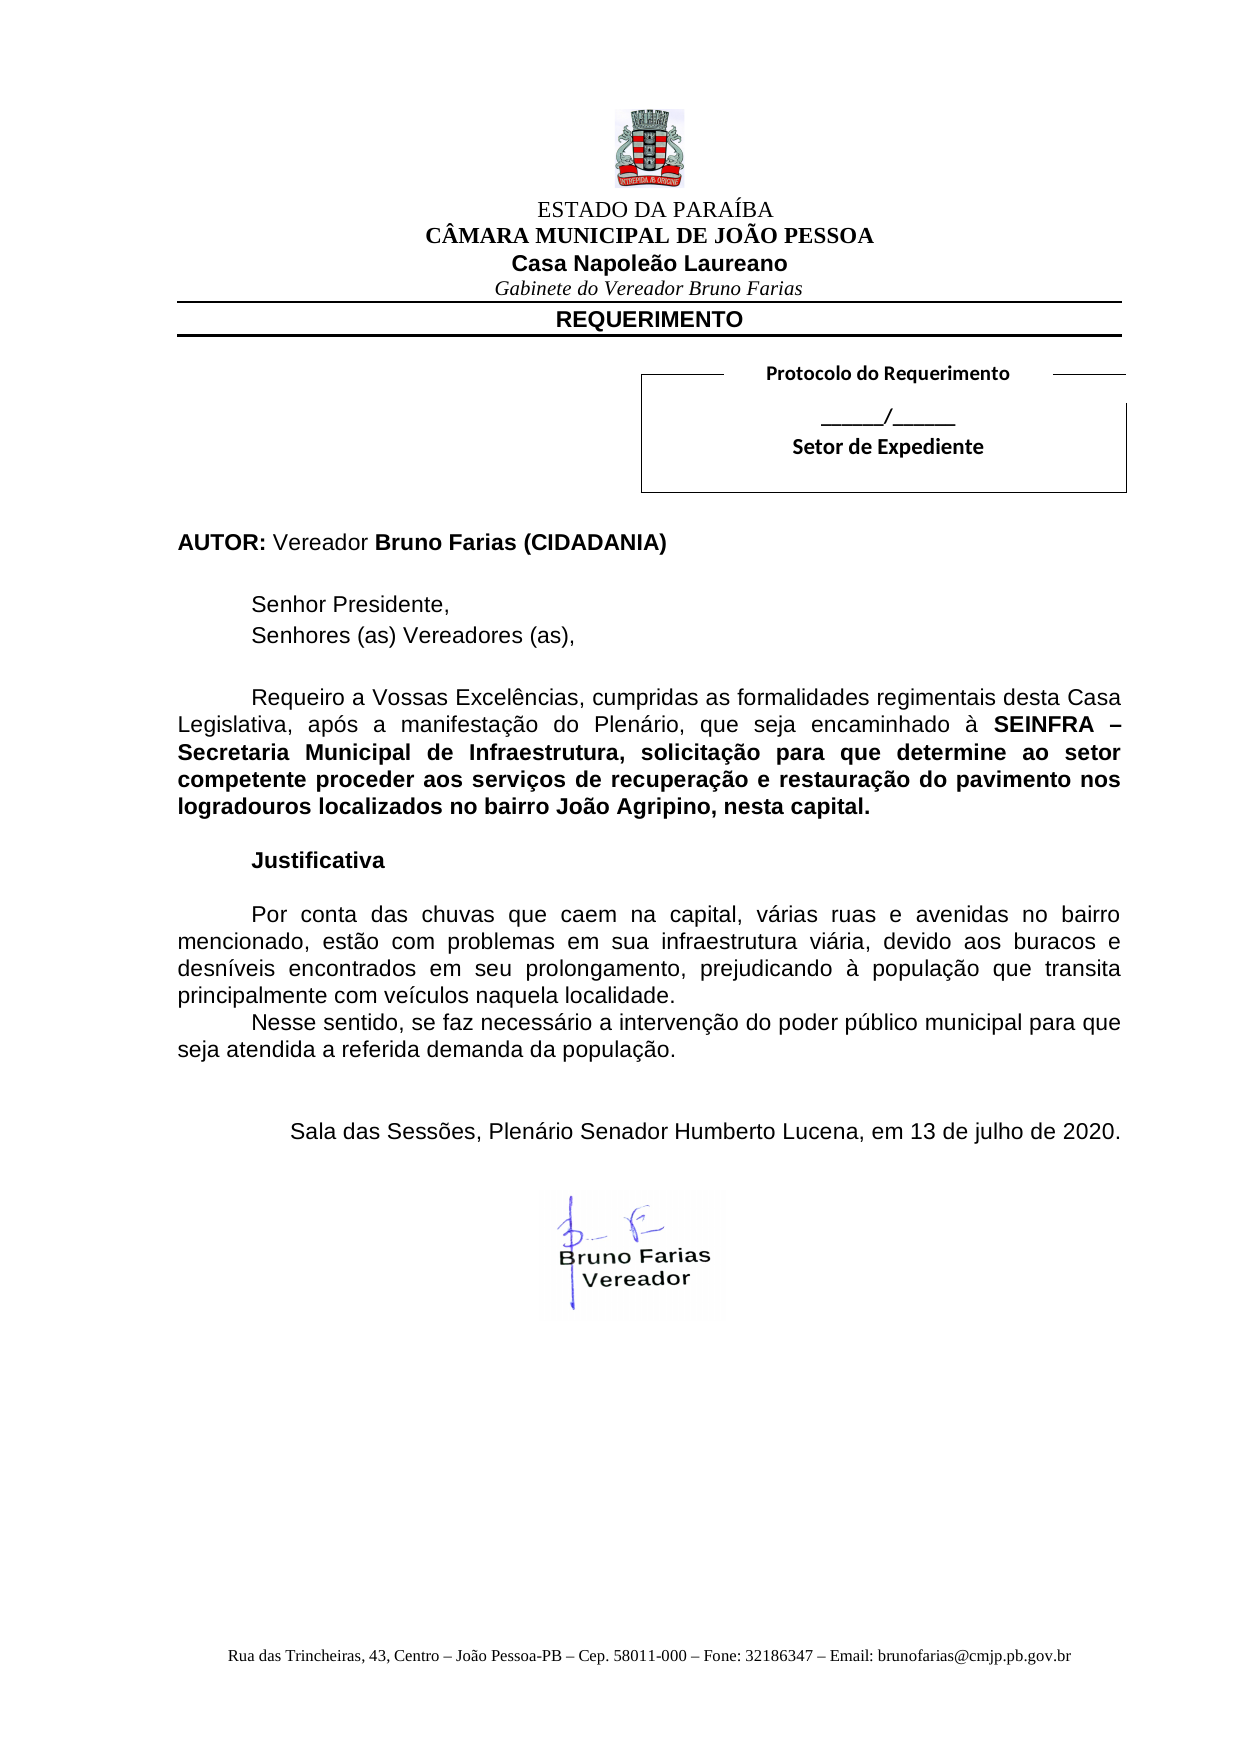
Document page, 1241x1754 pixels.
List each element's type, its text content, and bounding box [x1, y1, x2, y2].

table_cell [1053, 432, 1126, 461]
table_header [1053, 343, 1127, 374]
text Sala das Sessões, Plenário Senador Humberto Lucena, em 13 de julho de 2020. [177, 1117, 1122, 1144]
table_cell [642, 461, 723, 492]
table_cell [1053, 403, 1126, 432]
table_cell [642, 403, 723, 432]
table_cell ______/______ [724, 403, 1053, 432]
table_cell [642, 375, 723, 403]
table_cell [1053, 461, 1126, 492]
table_header [641, 343, 723, 374]
table_cell [1053, 374, 1127, 403]
text Nesse sentido, se faz necessário a intervenção do poder público municipal para que seja atendida a referida demanda da população. [177, 1009, 1122, 1063]
table_cell Setor de Expediente [724, 432, 1053, 461]
text AUTOR: Vereador Bruno Farias (CIDADANIA) [177, 528, 1122, 555]
table_header Protocolo do Requerimento [724, 343, 1053, 403]
table_cell [724, 461, 1053, 492]
table_cell [642, 432, 723, 461]
text Por conta das chuvas que caem na capital, várias ruas e avenidas no bairro mencionado, estão com problemas em sua infraestrutura viária, devido aos buracos e desníveis encontrados em seu prolongamento, prejudicando à população que transita principalmente com veículos naquela localidade. [177, 900, 1122, 1009]
text Requeiro a Vossas Excelências, cumpridas as formalidades regimentais desta Casa Legislativa, após a manifestação do Plenário, que seja encaminhado à SEINFRA – Secretaria Municipal de Infraestrutura, solicitação para que determine ao setor competente proceder aos serviços de recuperação e restauração do pavimento nos logradouros localizados no bairro João Agripino, nesta capital. [177, 684, 1122, 819]
text Senhores (as) Vereadores (as), [177, 621, 1122, 648]
text REQUERIMENTO [177, 303, 1122, 334]
text Justificativa [177, 846, 1122, 873]
text Senhor Presidente, [177, 590, 1122, 617]
picture [538, 1190, 727, 1321]
